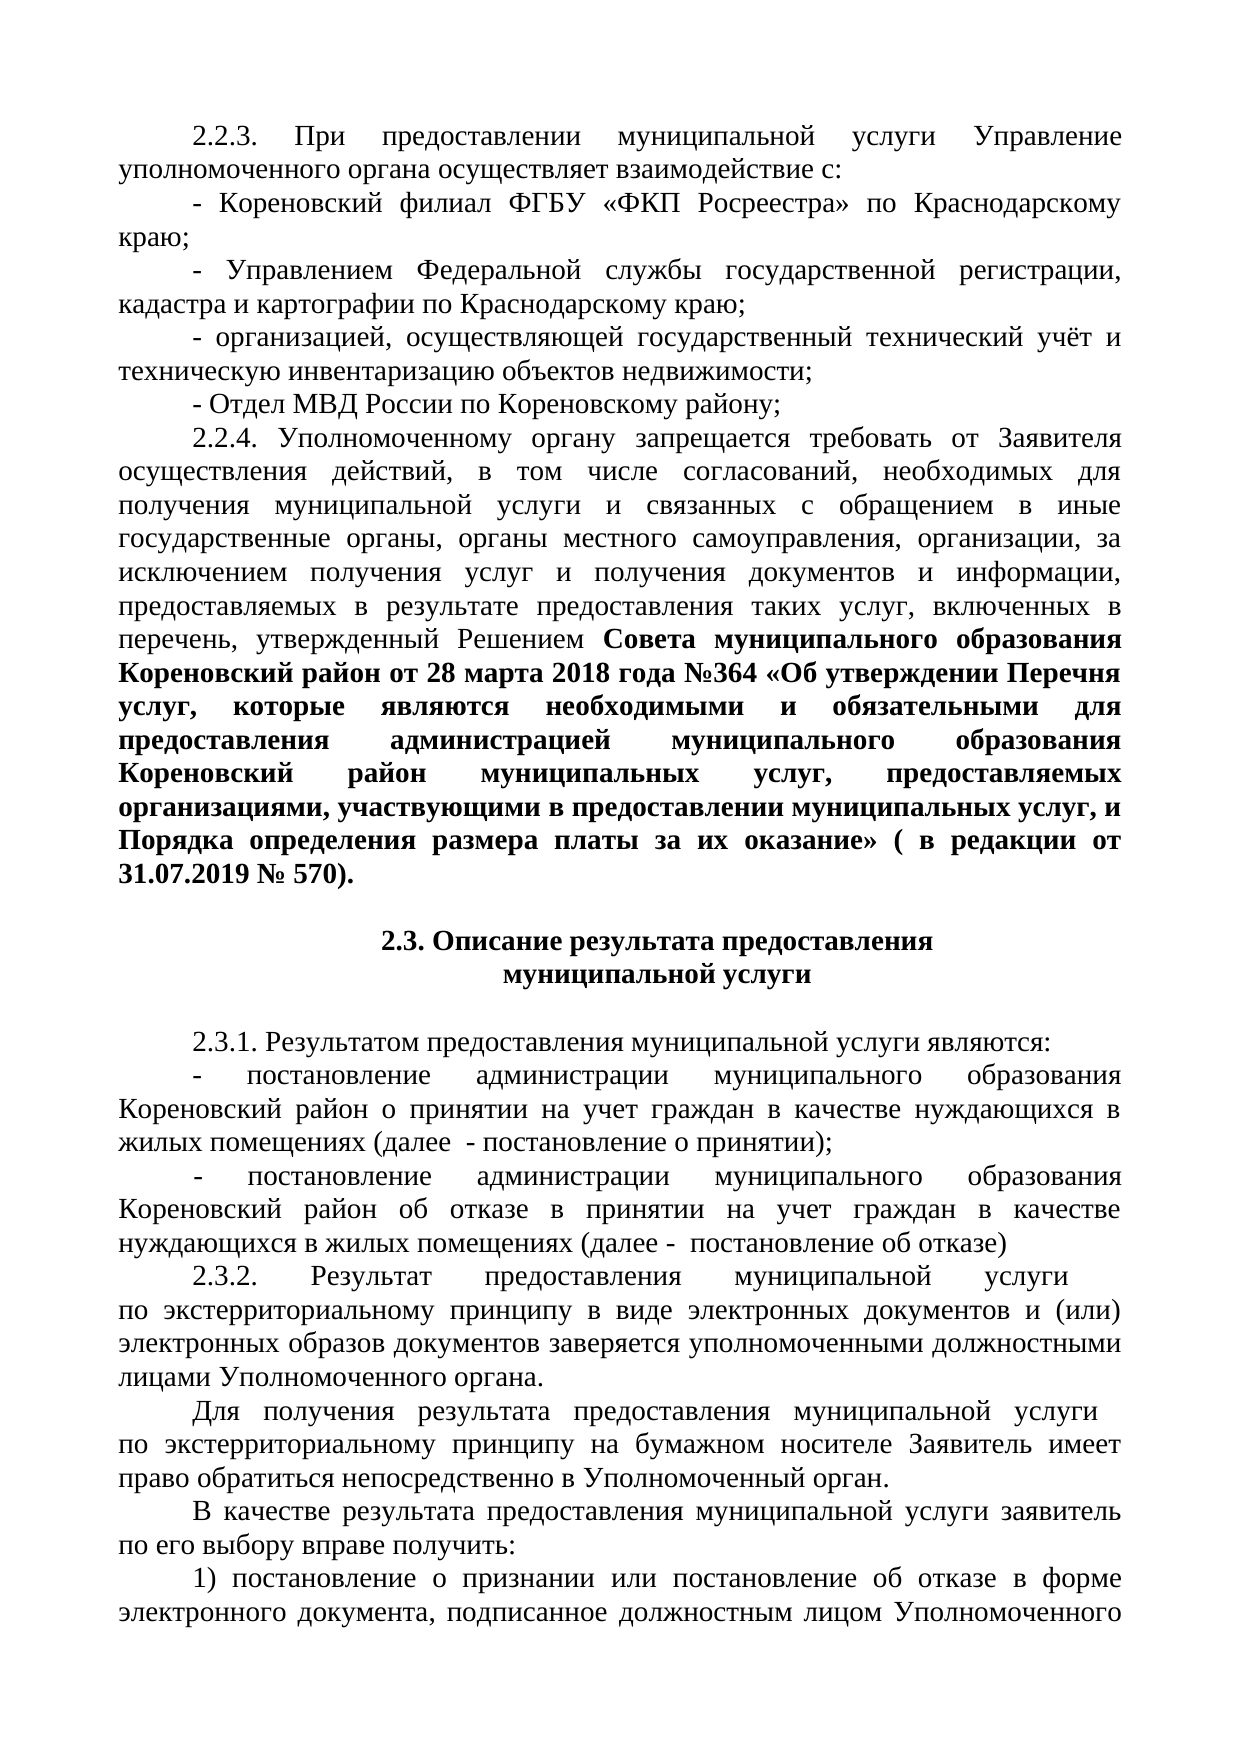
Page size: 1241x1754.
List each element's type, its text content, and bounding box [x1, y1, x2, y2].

text В качестве результата предоставления муниципальной услуги заявитель по его выбору вправе получить: [118, 1493, 1122, 1560]
text 2.2.3. При предоставлении муниципальной услуги Управление уполномоченного органа осуществляет взаимодействие с: [118, 118, 1122, 185]
text - Управлением Федеральной службы государственной регистрации, кадастра и картографии по Краснодарскому краю; [118, 252, 1122, 319]
text 2.2.4. Уполномоченному органу запрещается требовать от Заявителя осуществления действий, в том числе согласований, необходимых для получения муниципальной услуги и связанных с обращением в иные государственные органы, органы местного самоуправления, организации, за исключением получения услуг и получения документов и информации, предоставляемых в результате предоставления таких услуг, включенных в перечень, утвержденный Решением Совета муниципального образования Кореновский район от 28 марта 2018 года №364 «Об утверждении Перечня услуг, которые являются необходимыми и обязательными для предоставления администрацией муниципального образования Кореновский район муниципальных услуг, предоставляемых организациями, участвующими в предоставлении муниципальных услуг, и Порядка определения размера платы за их оказание» ( в редакции от 31.07.2019 № 570). [118, 420, 1122, 889]
text Для получения результата предоставления муниципальной услуги по экстерриториальному принципу на бумажном носителе Заявитель имеет право обратиться непосредственно в Уполномоченный орган. [118, 1393, 1122, 1493]
text - постановление администрации муниципального образования Кореновский район об отказе в принятии на учет граждан в качестве нуждающихся в жилых помещениях (далее - постановление об отказе) [118, 1158, 1122, 1258]
text 2.3. Описание результата предоставления [118, 923, 1122, 957]
text 2.3.1. Результатом предоставления муниципальной услуги являются: [118, 1024, 1122, 1057]
text - Кореновский филиал ФГБУ «ФКП Росреестра» по Краснодарскому краю; [118, 185, 1122, 252]
text - организацией, осуществляющей государственный технический учёт и техническую инвентаризацию объектов недвижимости; [118, 319, 1122, 386]
text - постановление администрации муниципального образования Кореновский район о принятии на учет граждан в качестве нуждающихся в жилых помещениях (далее - постановление о принятии); [118, 1057, 1122, 1158]
text - Отдел МВД России по Кореновскому району; [118, 386, 1122, 420]
text 1) постановление о признании или постановление об отказе в форме электронного документа, подписанное должностным лицом Уполномоченного [118, 1560, 1122, 1627]
text муниципальной услуги [118, 957, 1122, 990]
text 2.3.2. Результат предоставления муниципальной услуги по экстерриториальному принципу в виде электронных документов и (или) электронных образов документов заверяется уполномоченными должностными лицами Уполномоченного органа. [118, 1258, 1122, 1393]
